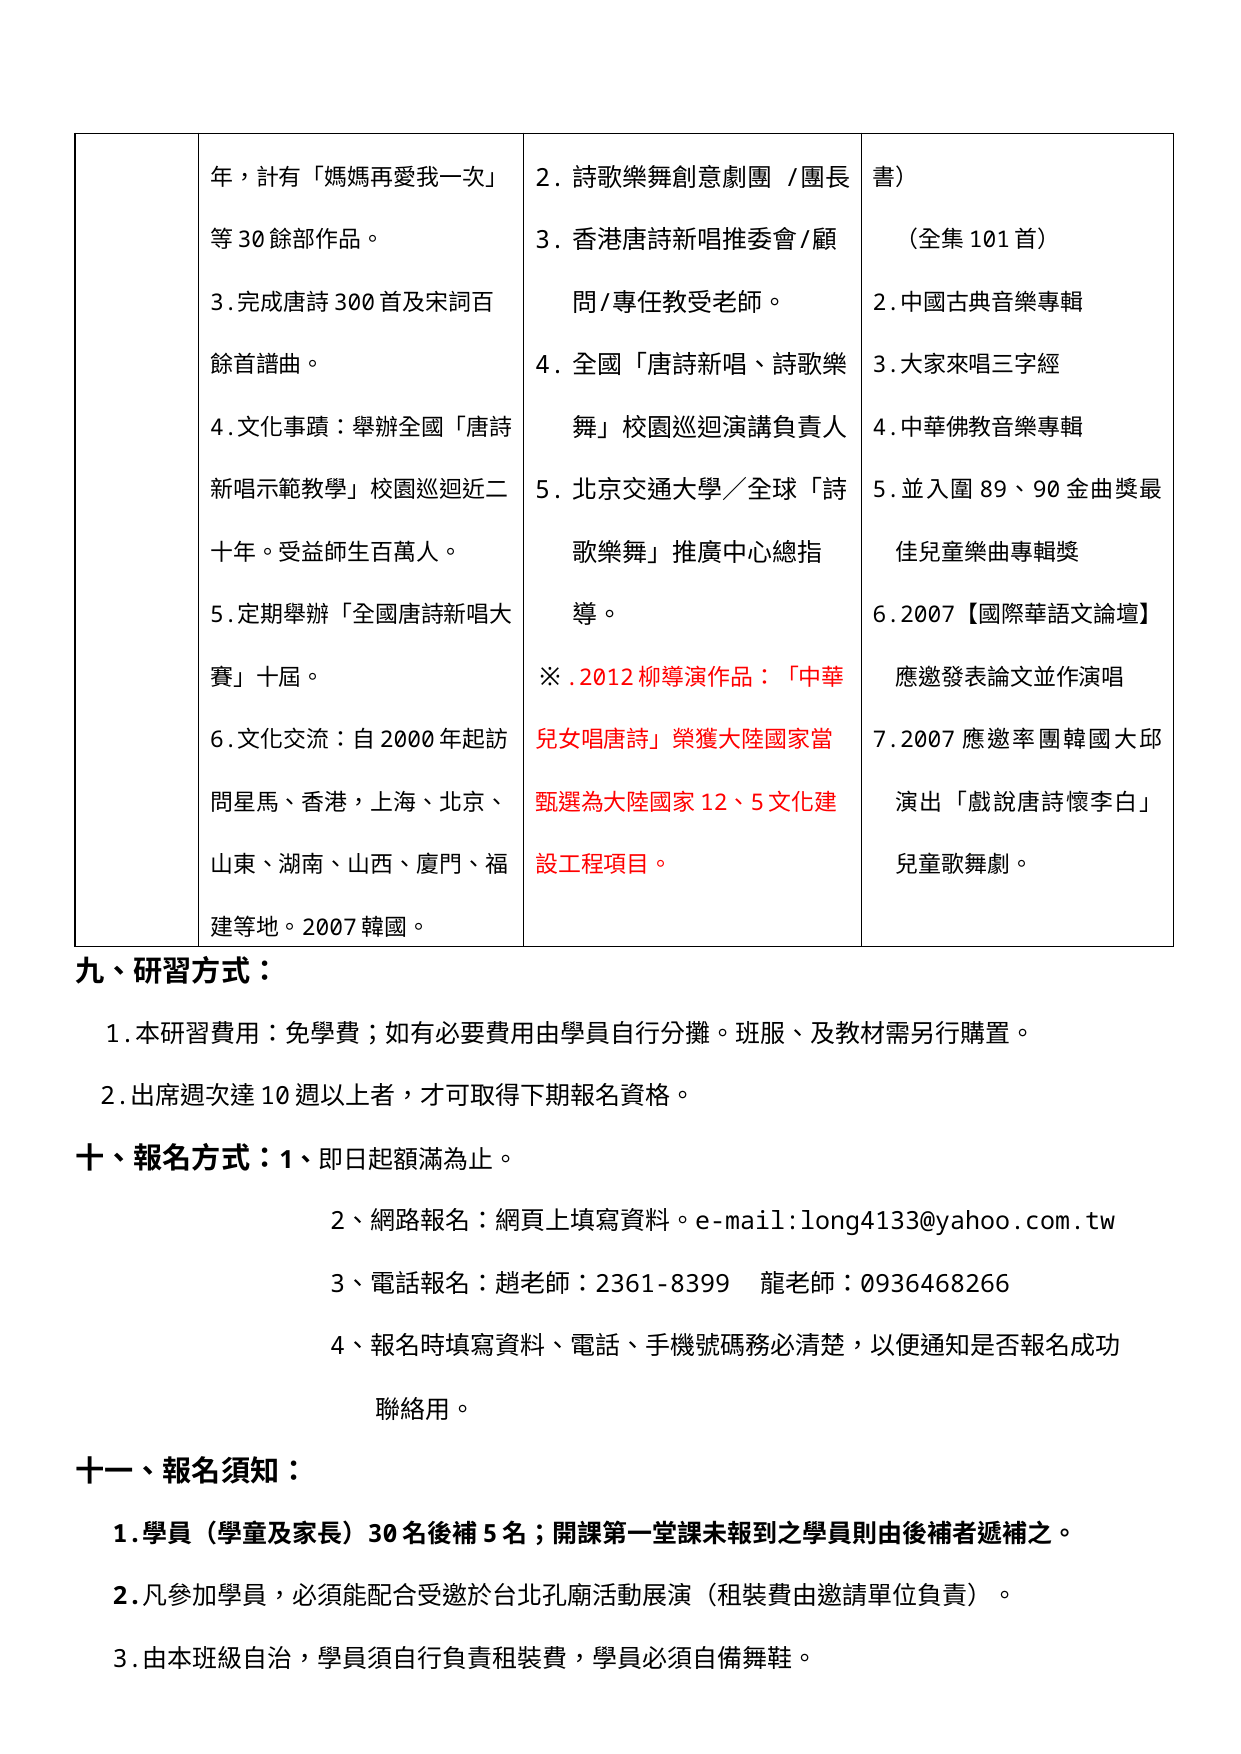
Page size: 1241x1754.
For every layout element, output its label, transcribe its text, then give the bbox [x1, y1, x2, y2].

text 十一、報名須知： [75, 1427, 1165, 1489]
table_header 年，計有「媽媽再愛我一次」等30餘部作品。 3.完成唐詩300首及宋詞百餘首譜曲。 4.文化事蹟：舉辦全國「唐詩新唱示範教學」校園巡迴近二十年。受益師生百萬人。 5.定期舉辦「全國唐詩新唱大賽」十屆。 6.文化交流：自2000年起訪問星馬、香港，上海、北京、山東、湖南、山西、廈門、福建等地。2007韓國。 [199, 134, 523, 946]
text 聯絡用。 [75, 1364, 1165, 1427]
text 1.學員（學童及家長）30名後補5名；開課第一堂課未報到之學員則由後補者遞補之。 [75, 1489, 1165, 1552]
table_header 書） （全集101首） 2.中國古典音樂專輯 3.大家來唱三字經 4.中華佛教音樂專輯 5.並入圍89、90金曲獎最佳兒童樂曲專輯獎 6.2007【國際華語文論壇】應邀發表論文並作演唱 7.2007應邀率團韓國大邱演出「戲說唐詩懷李白」兒童歌舞劇。 [862, 134, 1173, 946]
text 2、網路報名：網頁上填寫資料。e-mail:long4133@yahoo.com.tw [75, 1177, 1165, 1239]
text 2.出席週次達10週以上者，才可取得下期報名資格。 [100, 1052, 1165, 1114]
table_header 1.電影導演、編劇、作曲家 「唐詩新唱／詩歌樂舞」推創人 詩歌樂舞創意劇團 /團長 香港唐詩新唱推委會/顧問/專任教受老師。 全國「唐詩新唱、詩歌樂舞」校園巡迴演講負責人 北京交通大學／全球「詩歌樂舞」推廣中心總指導。 ※.2012柳導演作品：「中華兒女唱唐詩」榮獲大陸國家當甄選為大陸國家12、5文化建設工程項目。 [524, 134, 861, 946]
text 九、研習方式： [75, 947, 1165, 989]
text 3.由本班級自治，學員須自行負責租裝費，學員必須自備舞鞋。 [112, 1614, 1165, 1677]
text 4、報名時填寫資料、電話、手機號碼務必清楚，以便通知是否報名成功 [75, 1302, 1165, 1364]
text 十、報名方式：1、即日起額滿為止。 [75, 1114, 1165, 1177]
text 3、電話報名：趙老師：2361-8399 龍老師：0936468266 [75, 1239, 1165, 1302]
text 2.凡參加學員，必須能配合受邀於台北孔廟活動展演（租裝費由邀請單位負責）。 [75, 1552, 1165, 1614]
text 1.本研習費用：免學費；如有必要費用由學員自行分攤。班服、及教材需另行購置。 [75, 989, 1165, 1052]
table_header [76, 134, 198, 946]
